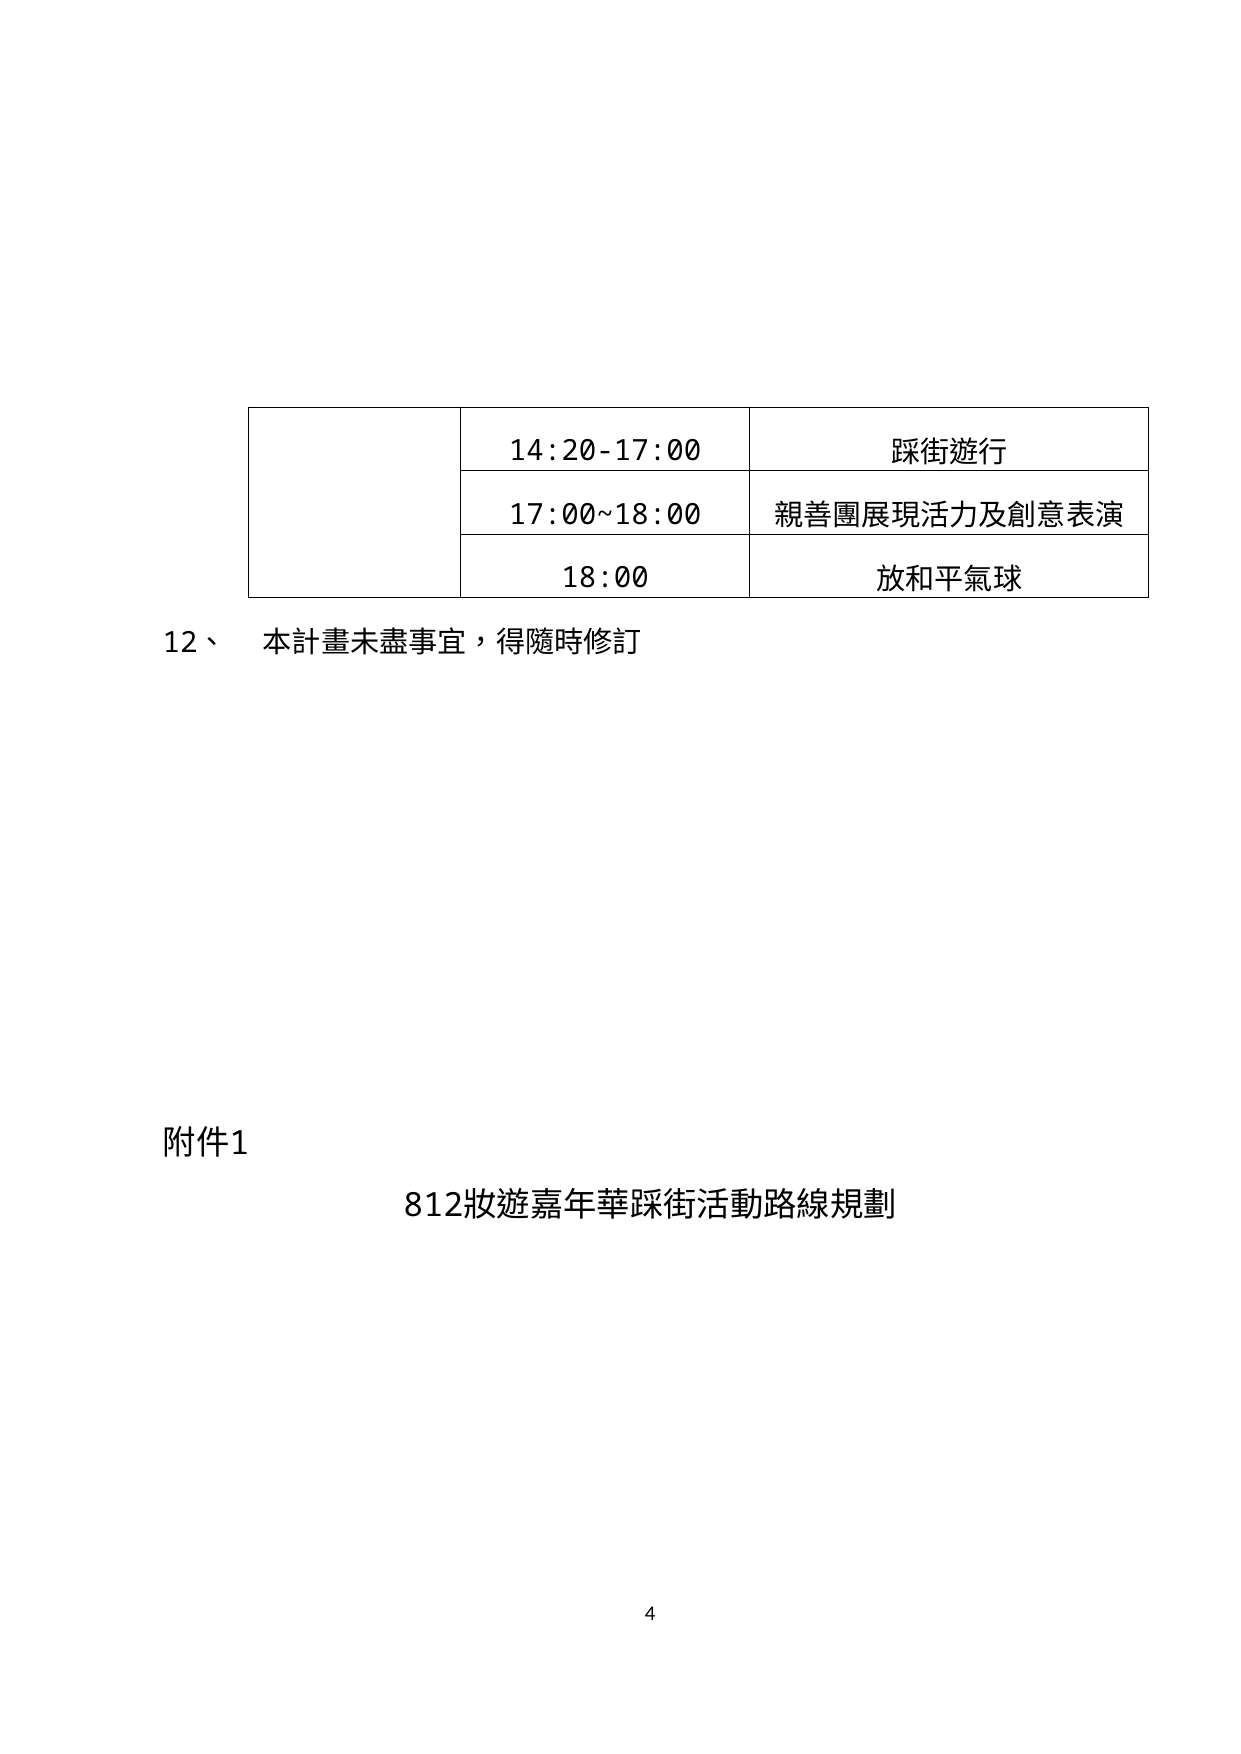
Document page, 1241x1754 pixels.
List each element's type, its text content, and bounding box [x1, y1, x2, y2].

table_cell 親善團展現活力及創意表演 [750, 471, 1148, 534]
list 本計畫未盡事宜，得隨時修訂 [162, 598, 1137, 661]
table_header [249, 408, 460, 597]
text 附件1 [162, 1098, 1137, 1161]
table_cell 18:00 [461, 535, 749, 597]
table_cell 14:20-17:00 [461, 408, 749, 470]
table_cell 17:00~18:00 [461, 471, 749, 534]
table_cell 踩街遊行 [750, 408, 1148, 470]
table_cell 放和平氣球 [750, 535, 1148, 597]
text 812妝遊嘉年華踩街活動路線規劃 [162, 1161, 1137, 1223]
